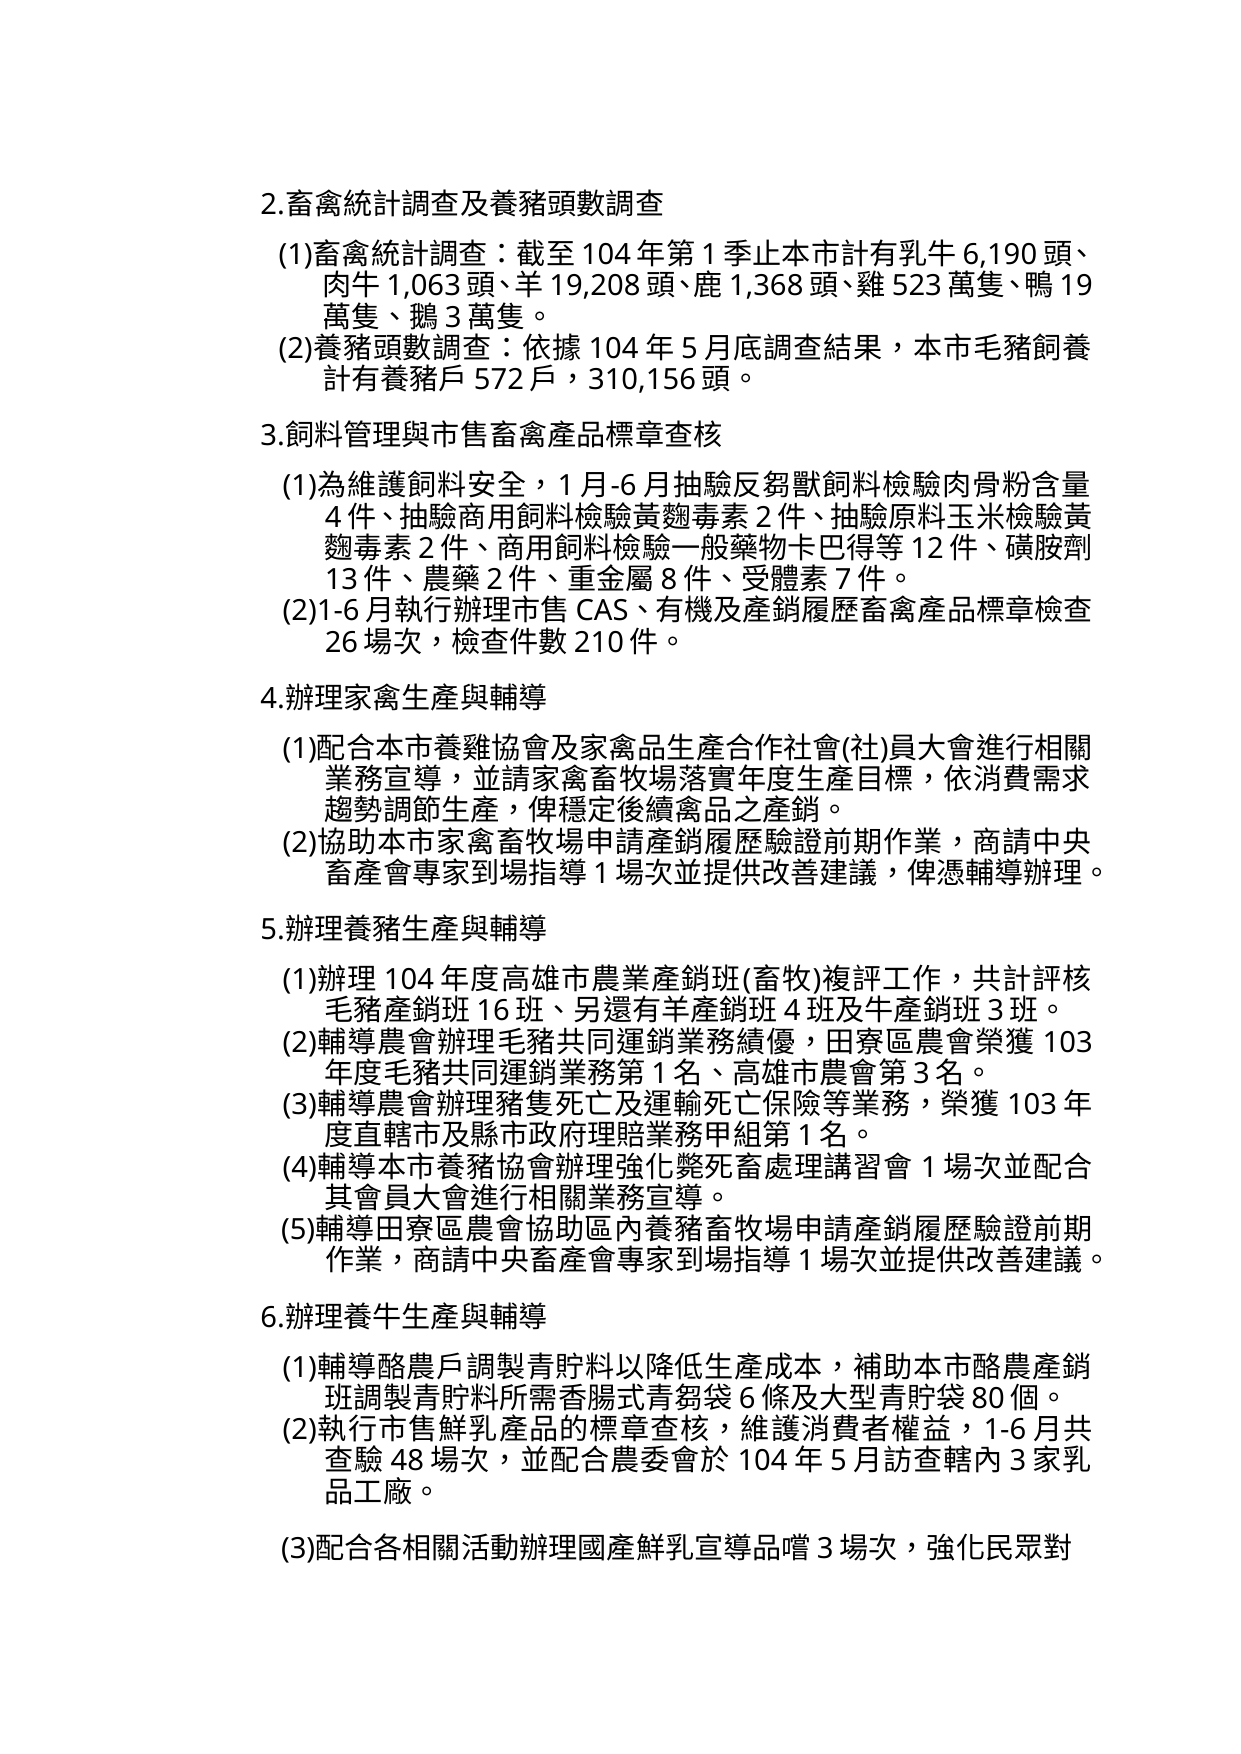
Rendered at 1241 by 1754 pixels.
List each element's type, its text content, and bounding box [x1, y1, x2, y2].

text (2)協助本市家禽畜牧場申請產銷履歷驗證前期作業，商請中央畜產會專家到場指導1場次並提供改善建議，俾憑輔導辦理。 [282, 827, 1092, 889]
text 6.辦理養牛生產與輔導 [260, 1277, 1092, 1352]
text 2.畜禽統計調查及養豬頭數調查 [260, 164, 1092, 239]
text (2)1-6月執行辦理市售CAS、有機及產銷履歷畜禽產品標章檢查26場次，檢查件數210件。 [282, 596, 1092, 658]
text 4.辦理家禽生產與輔導 [260, 658, 1092, 733]
text (5)輔導田寮區農會協助區內養豬畜牧場申請產銷履歷驗證前期作業，商請中央畜產會專家到場指導1場次並提供改善建議。 [281, 1214, 1092, 1277]
text (2)執行市售鮮乳產品的標章查核，維護消費者權益，1-6月共查驗48場次，並配合農委會於104年5月訪查轄內3家乳品工廠。 [282, 1414, 1092, 1508]
text (3)輔導農會辦理豬隻死亡及運輸死亡保險等業務，榮獲103年度直轄市及縣市政府理賠業務甲組第1名。 [282, 1089, 1092, 1152]
text (1)輔導酪農戶調製青貯料以降低生產成本，補助本市酪農產銷班調製青貯料所需香腸式青芻袋6條及大型青貯袋80個。 [282, 1352, 1092, 1414]
text 5.辦理養豬生產與輔導 [260, 889, 1092, 964]
text (1)為維護飼料安全，1月-6月抽驗反芻獸飼料檢驗肉骨粉含量4件、抽驗商用飼料檢驗黃麴毒素2件、抽驗原料玉米檢驗黃麴毒素2件、商用飼料檢驗一般藥物卡巴得等12件、磺胺劑13件、農藥2件、重金屬8件、受體素7件。 [282, 471, 1092, 596]
text (1)配合本市養雞協會及家禽品生產合作社會(社)員大會進行相關業務宣導，並請家禽畜牧場落實年度生產目標，依消費需求趨勢調節生產，俾穩定後續禽品之產銷。 [282, 733, 1092, 827]
text (1)畜禽統計調查：截至104年第1季止本市計有乳牛6,190頭、肉牛1,063頭、羊19,208頭、鹿1,368頭、雞523萬隻、鴨19萬隻、鵝3萬隻。 [278, 239, 1092, 333]
text (4)輔導本市養豬協會辦理強化斃死畜處理講習會1場次並配合其會員大會進行相關業務宣導。 [282, 1152, 1092, 1214]
text (2)輔導農會辦理毛豬共同運銷業務績優，田寮區農會榮獲103年度毛豬共同運銷業務第1名、高雄市農會第3名。 [282, 1027, 1092, 1089]
text (1)辦理104年度高雄市農業產銷班(畜牧)複評工作，共計評核毛豬產銷班16班、另還有羊產銷班4班及牛產銷班3班。 [282, 964, 1092, 1027]
text (2)養豬頭數調查：依據104年5月底調查結果，本市毛豬飼養計有養豬戶572戶，310,156頭。 [278, 333, 1092, 396]
text 3.飼料管理與市售畜禽產品標章查核 [260, 396, 1092, 471]
text (3)配合各相關活動辦理國產鮮乳宣導品嚐3場次，強化民眾對 [281, 1508, 1092, 1583]
